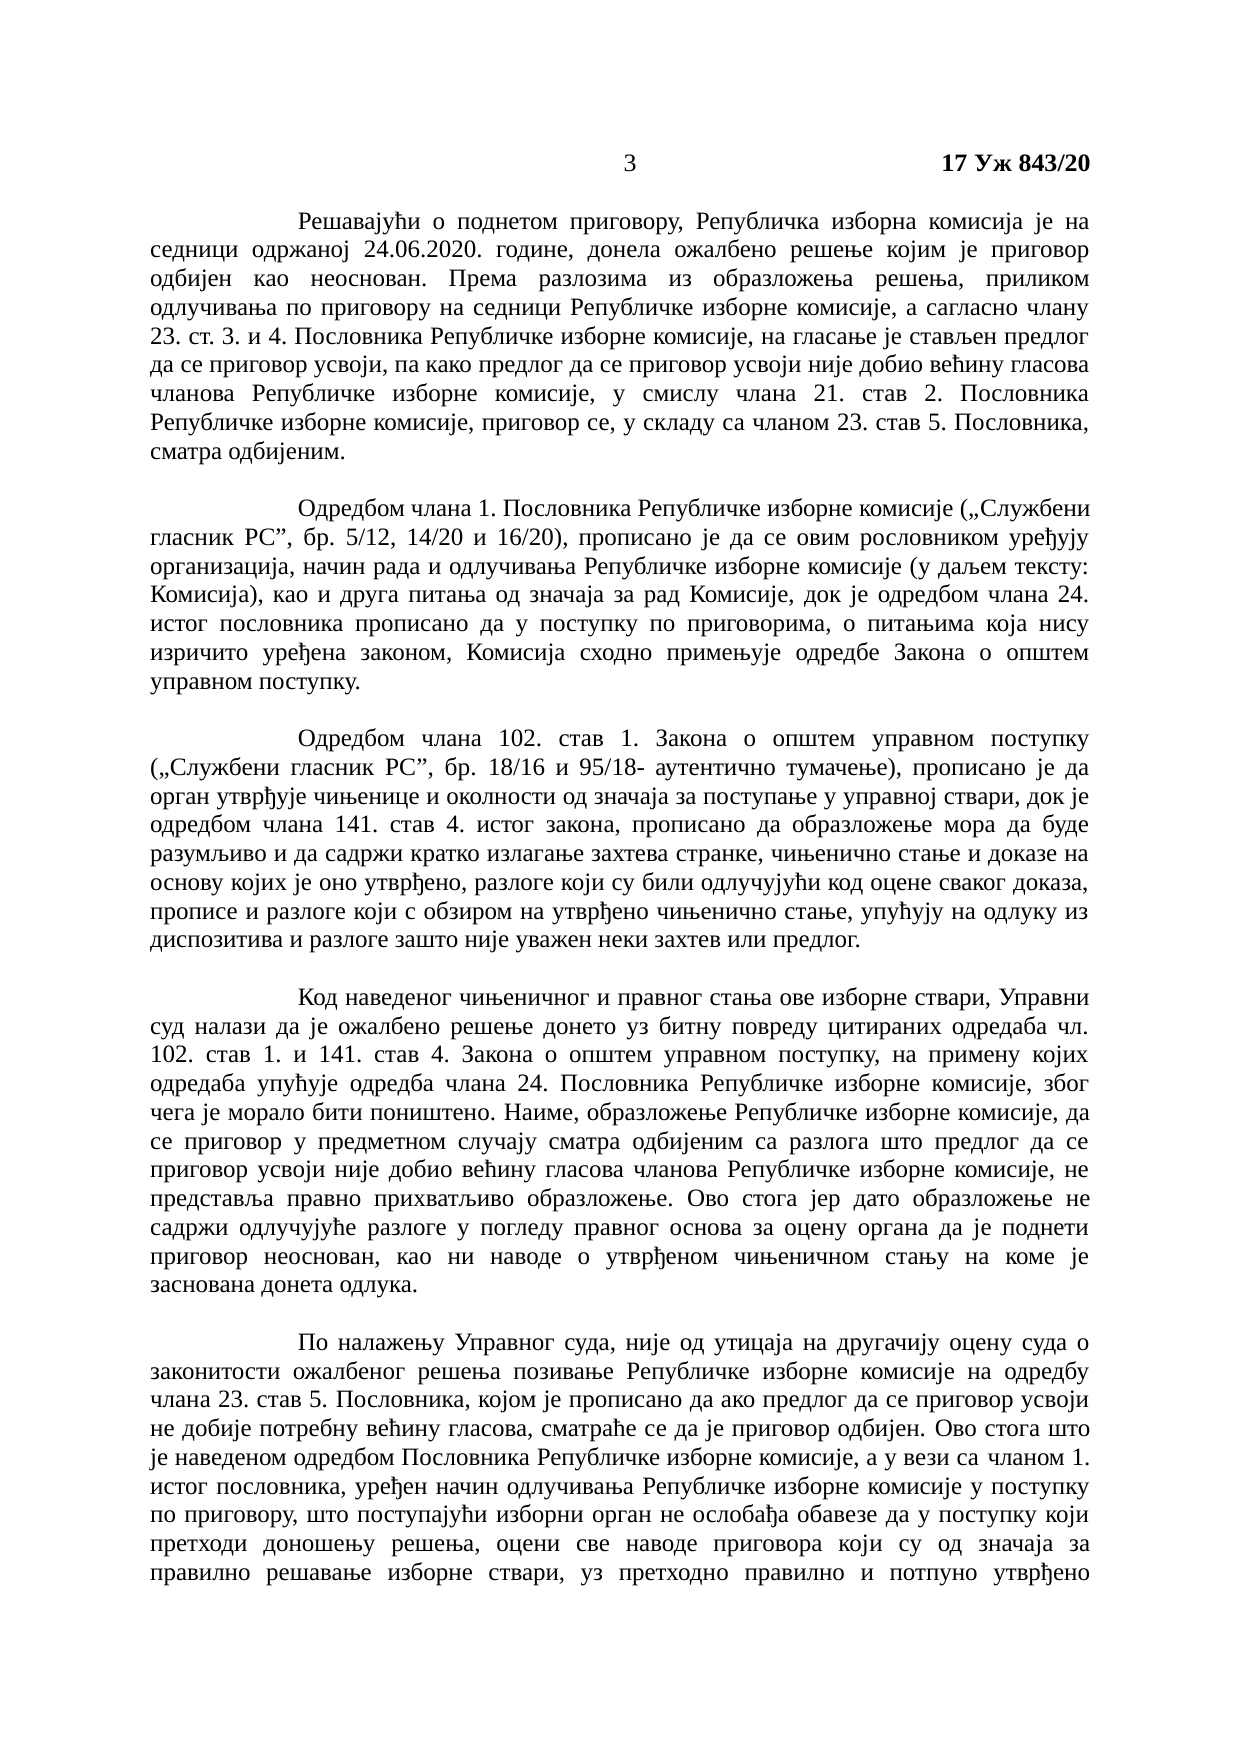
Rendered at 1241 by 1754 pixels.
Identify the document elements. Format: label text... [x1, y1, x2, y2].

text Одредбом члана 1. Пословника Републичке изборне комисије („Службени гласник РС”, бр. 5/12, 14/20 и 16/20), прописано је да се овим pословником уређују организација, начин рада и одлучивања Републичке изборне комисије (у даљем тексту: Комисија), као и друга питања од значаја за рад Комисије, док је одредбом члана 24. истог пословника прописано да у поступку по приговорима, о питањима која нису изричито уређена законом, Комисија сходно примењује одредбе Закона о општем управном поступку. [150, 493, 1090, 694]
text По налажењу Управног суда, није од утицаја на другачију оцену суда о законитости ожалбеног решења позивање Републичке изборне комисије на одредбу члана 23. став 5. Пословника, којом је прописано да ако предлог да се приговор усвоји не добије потребну већину гласова, сматраће се да је приговор одбијен. Ово стога што је наведеном одредбом Пословника Републичке изборне комисије, а у вези са чланом 1. истог пословника, уређен начин одлучивања Републичке изборне комисије у поступку по приговору, што поступајући изборни орган не ослобађа обавезе да у поступку који претходи доношењу решења, оцени све наводе приговора који су од значаја за правилно решавање изборне ствари, уз претходно правилно и потпуно утврђено [150, 1327, 1090, 1586]
text Решавајући о поднетом приговору, Републичка изборна комисија је на седници одржаној 24.06.2020. године, донела ожалбено решење којим је приговор одбијен као неоснован. Према разлозима из образложења решења, приликом одлучивања по приговору на седници Републичке изборне комисије, а сагласно члану 23. ст. 3. и 4. Пословника Републичке изборне комисије, на гласање је стављен предлог да се приговор усвоји, па како предлог да се приговор усвоји није добио већину гласова чланова Републичке изборне комисије, у смислу члана 21. став 2. Пословника Републичке изборне комисије, приговор се, у складу са чланом 23. став 5. Пословника, сматра одбијеним. [150, 206, 1090, 464]
text Одредбом члана 102. став 1. Закона о општем управном поступку („Службени гласник РС”, бр. 18/16 и 95/18- аутентично тумачење), прописано је да орган утврђује чињенице и околности од значаја за поступање у управној ствари, док је одредбом члана 141. став 4. истог закона, прописано да образложење мора да буде разумљиво и да садржи кратко излагање захтева странке, чињенично стање и доказе на основу којих је оно утврђено, разлоге који су били одлучујући код оцене сваког доказа, прописе и разлоге који с обзиром на утврђено чињенично стање, упућују на одлуку из диспозитива и разлоге зашто није уважен неки захтев или предлог. [150, 723, 1090, 953]
text Код наведеног чињеничног и правног стања ове изборне ствари, Управни суд налази да је ожалбено решење донето уз битну повреду цитираних одредаба чл. 102. став 1. и 141. став 4. Закона о општем управном поступку, на примену којих одредаба упућује одредба члана 24. Пословника Републичке изборне комисије, због чега је морало бити поништено. Наиме, образложење Републичке изборне комисије, да се приговор у предметном случају сматра одбијеним са разлога што предлог да се приговор усвоји није добио већину гласова чланова Републичке изборне комисије, не представља правно прихватљиво образложење. Ово стога јер дато образложење не садржи одлучујуће разлоге у погледу правног основа за оцену органа да је поднети приговор неоснован, као ни наводе о утврђеном чињеничном стању на коме је заснована донета одлука. [150, 982, 1090, 1298]
